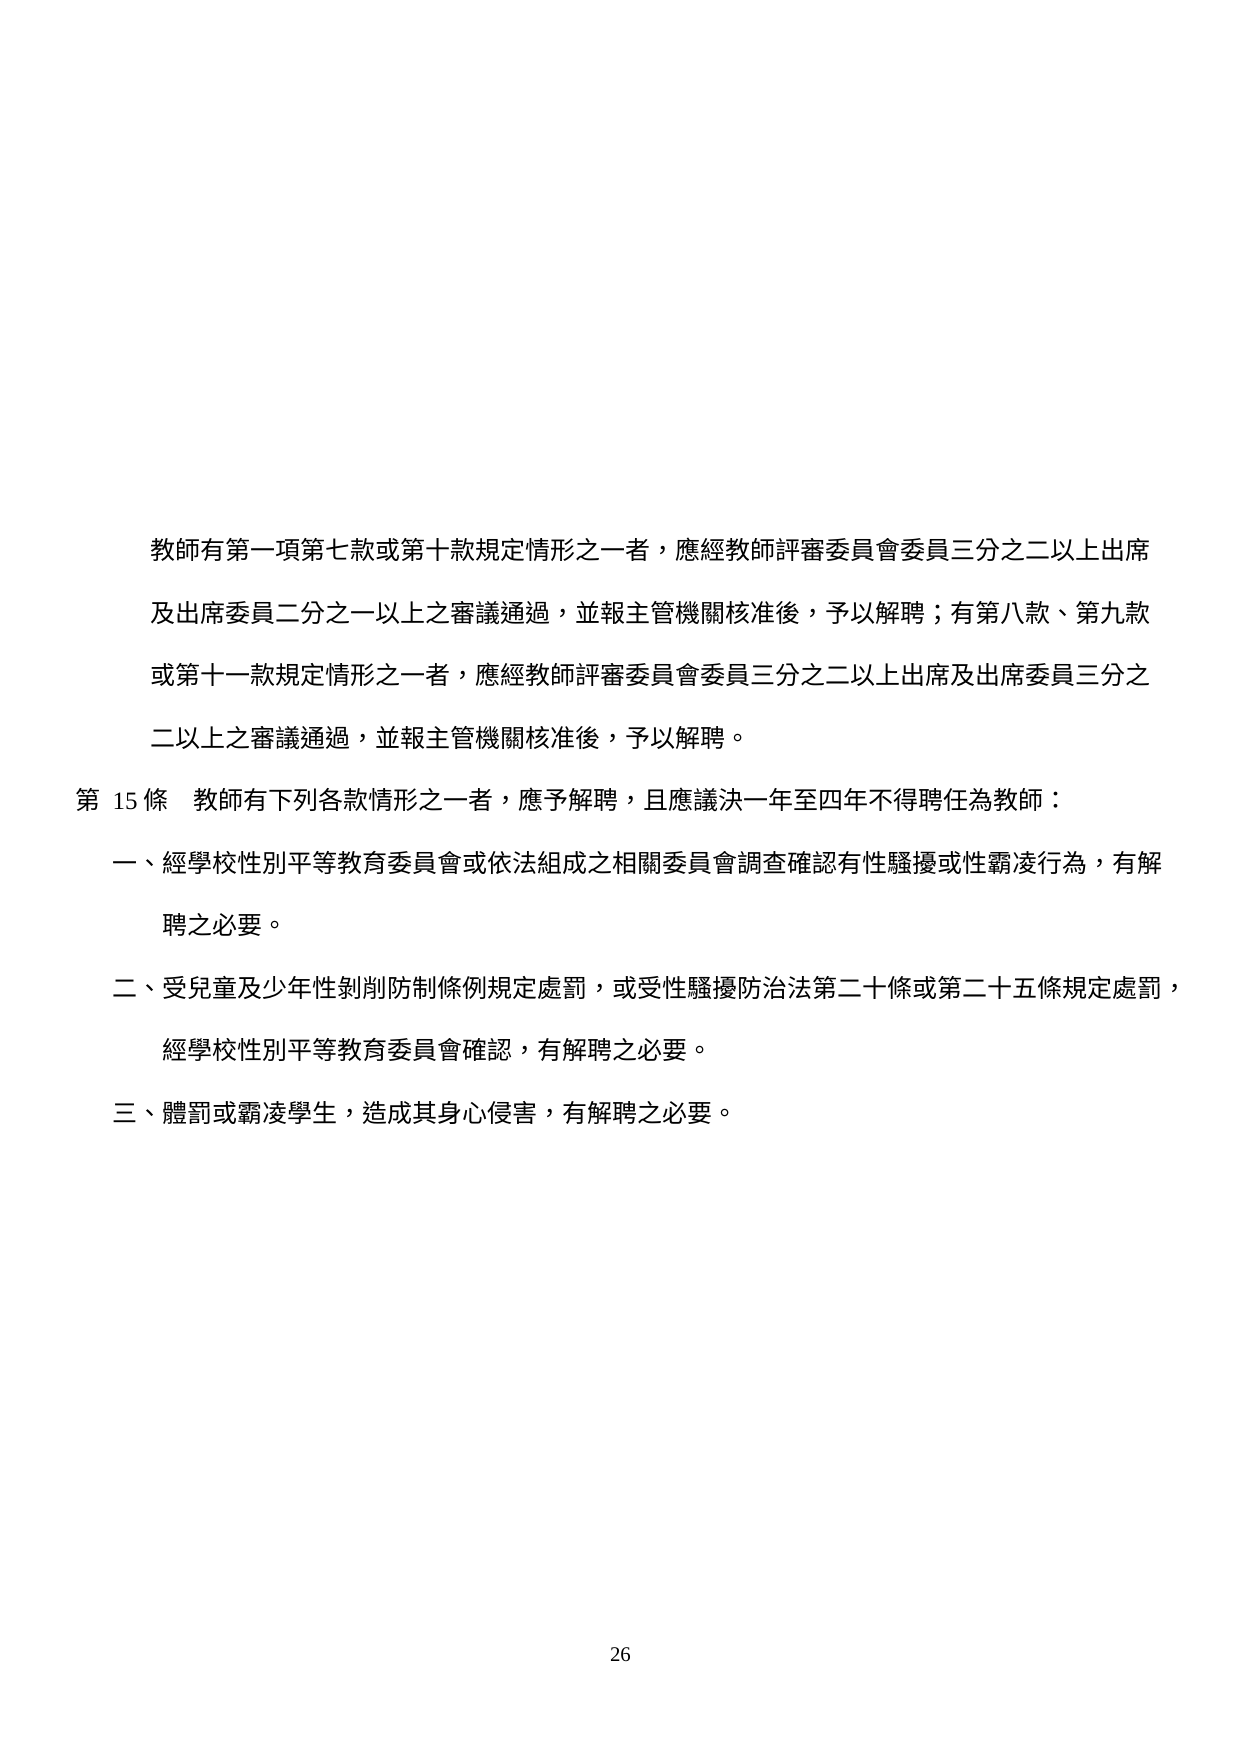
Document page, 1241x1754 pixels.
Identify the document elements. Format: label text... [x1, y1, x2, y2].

text 第 15 條 教師有下列各款情形之一者，應予解聘，且應議決一年至四年不得聘任為教師： [75, 757, 1165, 819]
text 教師有第一項第七款或第十款規定情形之一者，應經教師評審委員會委員三分之二以上出席及出席委員二分之一以上之審議通過，並報主管機關核准後，予以解聘；有第八款、第九款或第十一款規定情形之一者，應經教師評審委員會委員三分之二以上出席及出席委員三分之二以上之審議通過，並報主管機關核准後，予以解聘。 [150, 507, 1165, 757]
text 三、體罰或霸凌學生，造成其身心侵害，有解聘之必要。 [75, 1069, 1165, 1132]
text 二、受兒童及少年性剝削防制條例規定處罰，或受性騷擾防治法第二十條或第二十五條規定處罰，經學校性別平等教育委員會確認，有解聘之必要。 [112, 944, 1165, 1069]
text 一、經學校性別平等教育委員會或依法組成之相關委員會調查確認有性騷擾或性霸凌行為，有解聘之必要。 [112, 819, 1165, 944]
